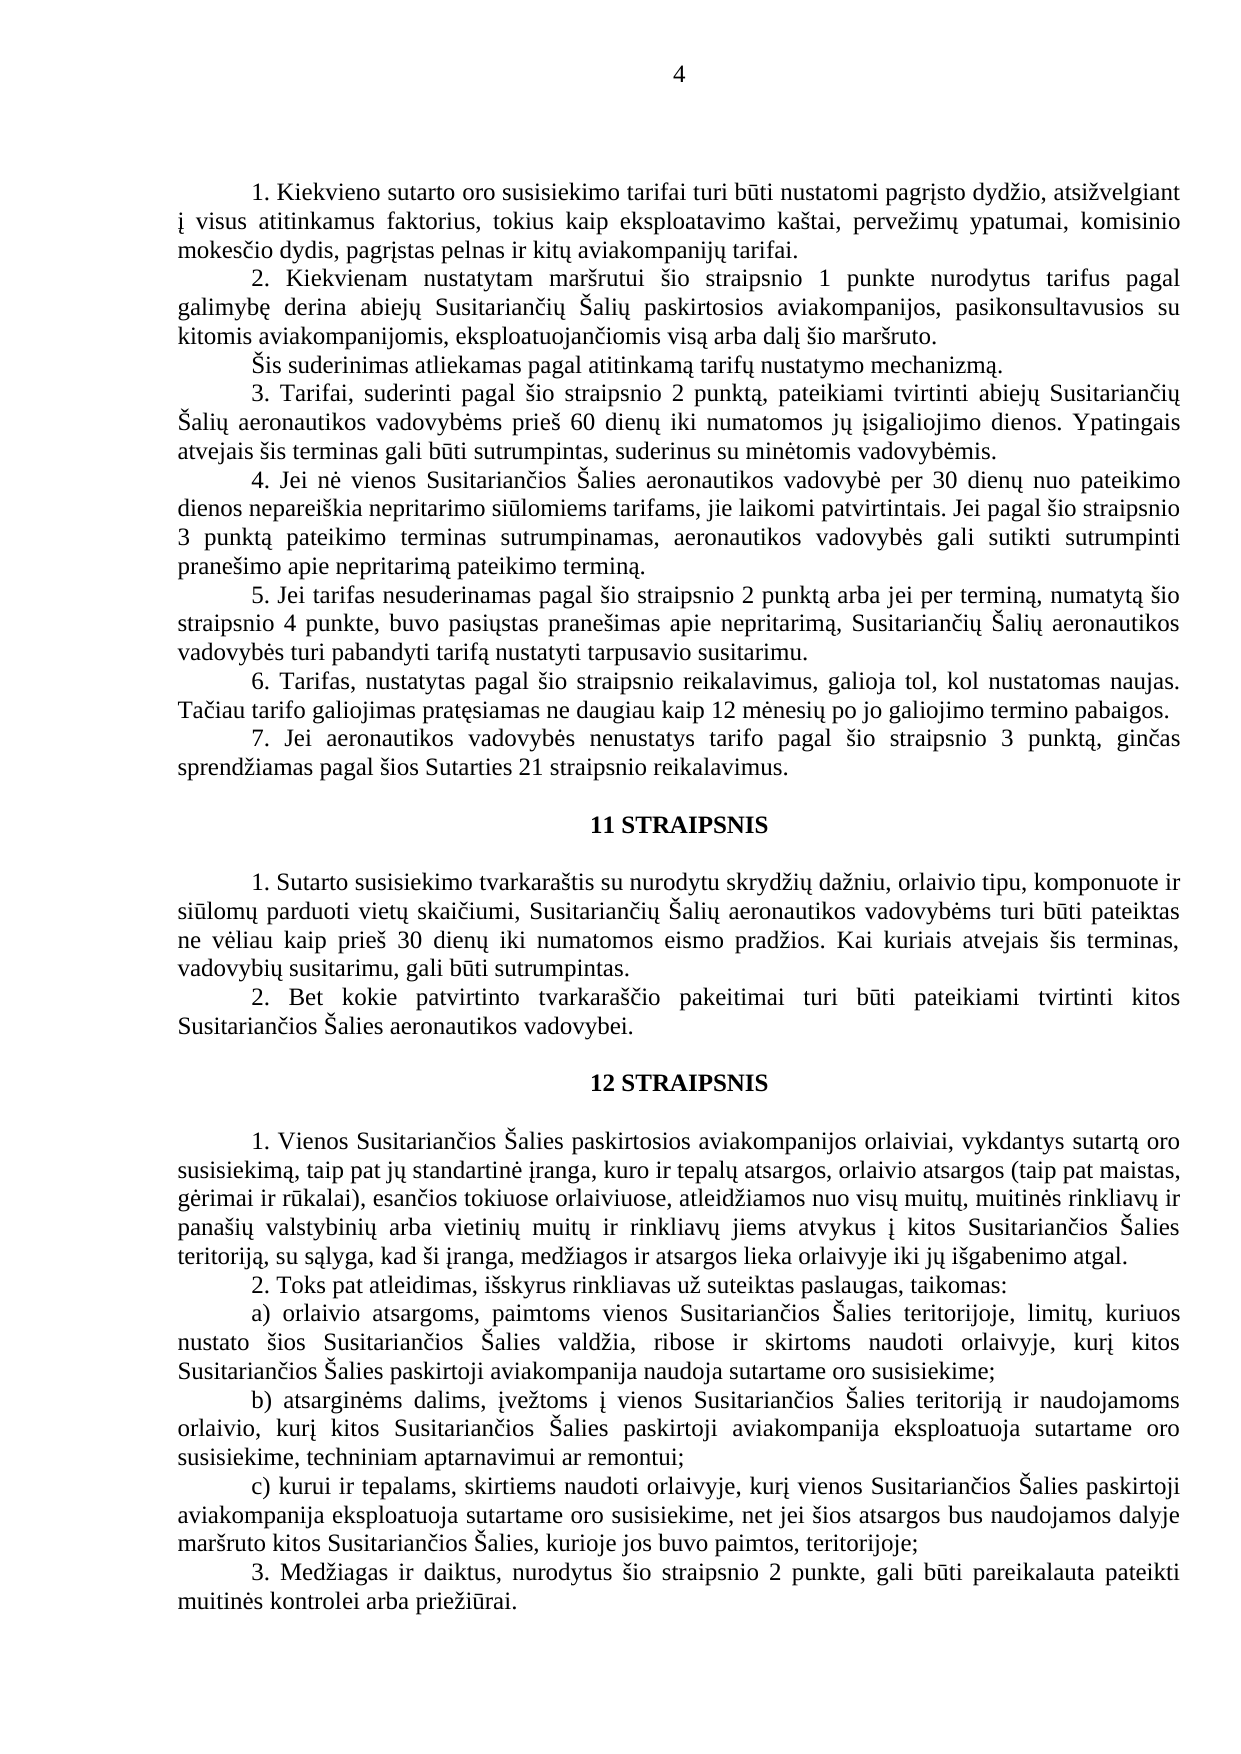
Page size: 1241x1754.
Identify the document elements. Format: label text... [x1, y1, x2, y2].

text 6. Tarifas, nustatytas pagal šio straipsnio reikalavimus, galioja tol, kol nustatomas naujas. Tačiau tarifo galiojimas pratęsiamas ne daugiau kaip 12 mėnesių po jo galiojimo termino pabaigos. [177, 666, 1181, 723]
text 1. Sutarto susisiekimo tvarkaraštis su nurodytu skrydžių dažniu, orlaivio tipu, komponuote ir siūlomų parduoti vietų skaičiumi, Susitariančių Šalių aeronautikos vadovybėms turi būti pateiktas ne vėliau kaip prieš 30 dienų iki numatomos eismo pradžios. Kai kuriais atvejais šis terminas, vadovybių susitarimu, gali būti sutrumpintas. [177, 867, 1181, 982]
text b) atsarginėms dalims, įvežtoms į vienos Susitariančios Šalies teritoriją ir naudojamoms orlaivio, kurį kitos Susitariančios Šalies paskirtoji aviakompanija eksploatuoja sutartame oro susisiekime, techniniam aptarnavimui ar remontui; [177, 1385, 1181, 1471]
text 7. Jei aeronautikos vadovybės nenustatys tarifo pagal šio straipsnio 3 punktą, ginčas sprendžiamas pagal šios Sutarties 21 straipsnio reikalavimus. [177, 723, 1181, 781]
text c) kurui ir tepalams, skirtiems naudoti orlaivyje, kurį vienos Susitariančios Šalies paskirtoji aviakompanija eksploatuoja sutartame oro susisiekime, net jei šios atsargos bus naudojamos dalyje maršruto kitos Susitariančios Šalies, kurioje jos buvo paimtos, teritorijoje; [177, 1471, 1181, 1557]
text 5. Jei tarifas nesuderinamas pagal šio straipsnio 2 punktą arba jei per terminą, numatytą šio straipsnio 4 punkte, buvo pasiųstas pranešimas apie nepritarimą, Susitariančių Šalių aeronautikos vadovybės turi pabandyti tarifą nustatyti tarpusavio susitarimu. [177, 580, 1181, 666]
text Šis suderinimas atliekamas pagal atitinkamą tarifų nustatymo mechanizmą. [177, 350, 1181, 378]
text 3. Tarifai, suderinti pagal šio straipsnio 2 punktą, pateikiami tvirtinti abiejų Susitariančių Šalių aeronautikos vadovybėms prieš 60 dienų iki numatomos jų įsigaliojimo dienos. Ypatingais atvejais šis terminas gali būti sutrumpintas, suderinus su minėtomis vadovybėmis. [177, 378, 1181, 465]
text 11 STRAIPSNIS [177, 810, 1181, 838]
text 1. Kiekvieno sutarto oro susisiekimo tarifai turi būti nustatomi pagrįsto dydžio, atsižvelgiant į visus atitinkamus faktorius, tokius kaip eksploatavimo kaštai, pervežimų ypatumai, komisinio mokesčio dydis, pagrįstas pelnas ir kitų aviakompanijų tarifai. [177, 177, 1181, 263]
text 1. Vienos Susitariančios Šalies paskirtosios aviakompanijos orlaiviai, vykdantys sutartą oro susisiekimą, taip pat jų standartinė įranga, kuro ir tepalų atsargos, orlaivio atsargos (taip pat maistas, gėrimai ir rūkalai), esančios tokiuose orlaiviuose, atleidžiamos nuo visų muitų, muitinės rinkliavų ir panašių valstybinių arba vietinių muitų ir rinkliavų jiems atvykus į kitos Susitariančios Šalies teritoriją, su sąlyga, kad ši įranga, medžiagos ir atsargos lieka orlaivyje iki jų išgabenimo atgal. [177, 1126, 1181, 1270]
text 2. Kiekvienam nustatytam maršrutui šio straipsnio 1 punkte nurodytus tarifus pagal galimybę derina abiejų Susitariančių Šalių paskirtosios aviakompanijos, pasikonsultavusios su kitomis aviakompanijomis, eksploatuojančiomis visą arba dalį šio maršruto. [177, 263, 1181, 350]
text 2. Bet kokie patvirtinto tvarkaraščio pakeitimai turi būti pateikiami tvirtinti kitos Susitariančios Šalies aeronautikos vadovybei. [177, 982, 1181, 1040]
text 4. Jei nė vienos Susitariančios Šalies aeronautikos vadovybė per 30 dienų nuo pateikimo dienos nepareiškia nepritarimo siūlomiems tarifams, jie laikomi patvirtintais. Jei pagal šio straipsnio 3 punktą pateikimo terminas sutrumpinamas, aeronautikos vadovybės gali sutikti sutrumpinti pranešimo apie nepritarimą pateikimo terminą. [177, 465, 1181, 580]
text a) orlaivio atsargoms, paimtoms vienos Susitariančios Šalies teritorijoje, limitų, kuriuos nustato šios Susitariančios Šalies valdžia, ribose ir skirtoms naudoti orlaivyje, kurį kitos Susitariančios Šalies paskirtoji aviakompanija naudoja sutartame oro susisiekime; [177, 1298, 1181, 1385]
text 12 STRAIPSNIS [177, 1068, 1181, 1097]
text 3. Medžiagas ir daiktus, nurodytus šio straipsnio 2 punkte, gali būti pareikalauta pateikti muitinės kontrolei arba priežiūrai. [177, 1557, 1181, 1615]
text 2. Toks pat atleidimas, išskyrus rinkliavas už suteiktas paslaugas, taikomas: [177, 1270, 1181, 1298]
